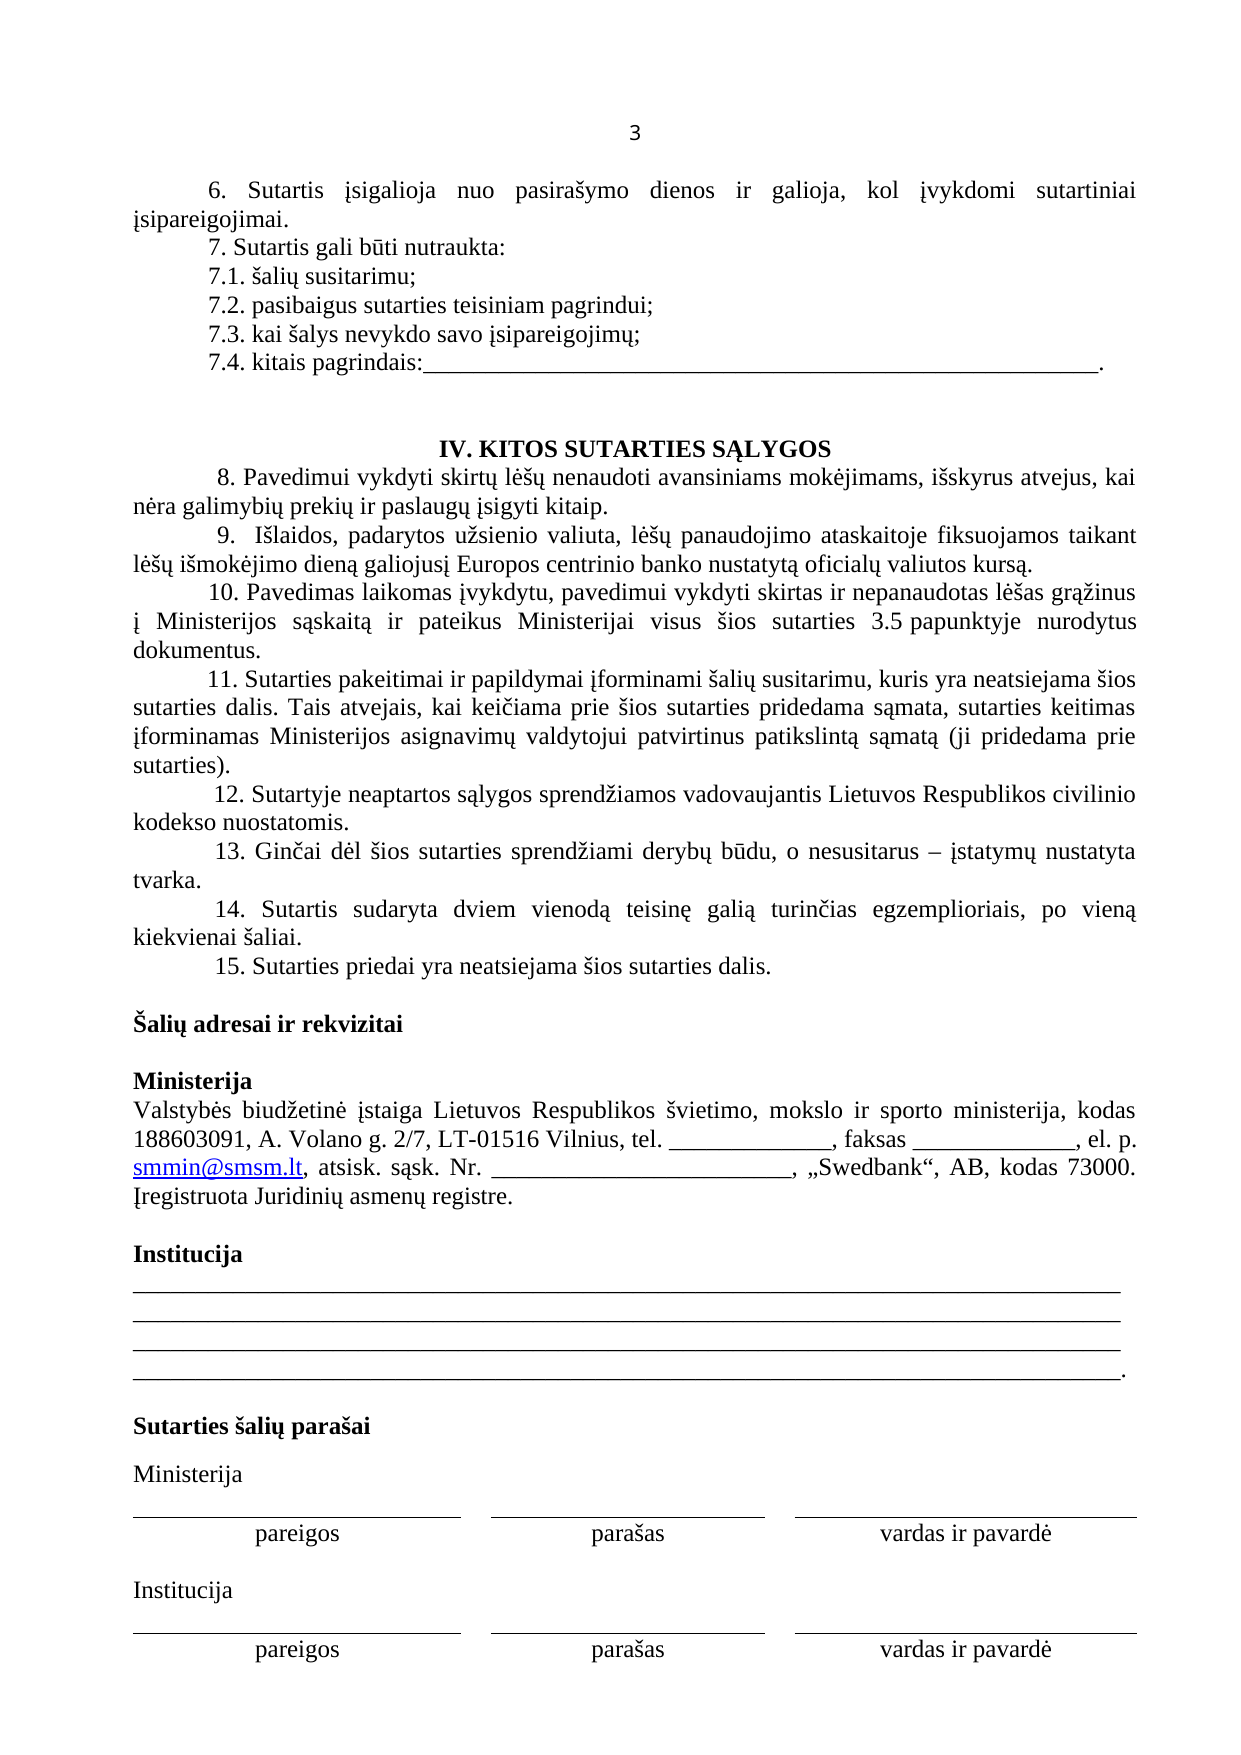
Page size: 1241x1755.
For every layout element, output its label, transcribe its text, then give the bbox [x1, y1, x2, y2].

text 7.4. kitais pagrindais:______________________________________________________. [133, 347, 1137, 376]
table_header [461, 1488, 491, 1517]
text 14. Sutartis sudaryta dviem vienodą teisinę galią turinčias egzemplioriais, po vieną kiekvienai šaliai. [133, 894, 1137, 951]
text _______________________________________________________________________________ [133, 1296, 1137, 1325]
table_cell [461, 1633, 491, 1662]
text Institucija [133, 1239, 1137, 1267]
table_header [133, 1604, 461, 1633]
table_header [795, 1604, 1137, 1633]
text 13. Ginčai dėl šios sutarties sprendžiami derybų būdu, o nesusitarus – įstatymų nustatyta tvarka. [133, 836, 1137, 894]
table_cell parašas [491, 1518, 765, 1546]
table_header [133, 1488, 461, 1517]
text IV. KITOS SUTARTIES SĄLYGOS [133, 434, 1137, 462]
table_cell [461, 1517, 491, 1546]
text 7.2. pasibaigus sutarties teisiniam pagrindui; [133, 290, 1137, 319]
text 12. Sutartyje neaptartos sąlygos sprendžiamos vadovaujantis Lietuvos Respublikos civilinio kodekso nuostatomis. [133, 779, 1137, 836]
subtitle Ministerija [133, 1066, 1137, 1095]
table_cell vardas ir pavardė [795, 1518, 1137, 1546]
text 7. Sutartis gali būti nutraukta: [133, 232, 1137, 261]
text 6. Sutartis įsigalioja nuo pasirašymo dienos ir galioja, kol įvykdomi sutartiniai įsipareigojimai. [133, 175, 1137, 232]
table_cell parašas [491, 1634, 765, 1662]
table_cell vardas ir pavardė [795, 1634, 1137, 1662]
table_header [765, 1604, 794, 1633]
text _______________________________________________________________________________ [133, 1325, 1137, 1354]
text 15. Sutarties priedai yra neatsiejama šios sutarties dalis. [133, 951, 1137, 980]
text Šalių adresai ir rekvizitai [133, 1009, 1137, 1037]
text _______________________________________________________________________________. [133, 1354, 1137, 1382]
text _______________________________________________________________________________ [133, 1267, 1137, 1296]
text Valstybės biudžetinė įstaiga Lietuvos Respublikos švietimo, mokslo ir sporto ministerija, kodas 188603091, A. Volano g. 2/7, LT-01516 Vilnius, tel. _____________, faksas _____________, el. p. smmin@smsm.lt, atsisk. sąsk. Nr. ________________________, „Swedbank“, AB, kodas 73000. Įregistruota Juridinių asmenų registre. [133, 1095, 1137, 1210]
text 8. Pavedimui vykdyti skirtų lėšų nenaudoti avansiniams mokėjimams, išskyrus atvejus, kai nėra galimybių prekių ir paslaugų įsigyti kitaip. [133, 462, 1137, 520]
table_cell [765, 1517, 794, 1546]
table_header [491, 1488, 765, 1517]
subtitle Sutarties šalių parašai [133, 1411, 1137, 1440]
table_cell pareigos [133, 1634, 461, 1662]
text 10. Pavedimas laikomas įvykdytu, pavedimui vykdyti skirtas ir nepanaudotas lėšas grąžinus į Ministerijos sąskaitą ir pateikus Ministerijai visus šios sutarties 3.5 papunktyje nurodytus dokumentus. [133, 577, 1137, 664]
table_cell pareigos [133, 1518, 461, 1546]
table_header [795, 1488, 1137, 1517]
text Institucija [133, 1575, 1137, 1604]
table_header [765, 1488, 794, 1517]
table_cell [765, 1633, 794, 1662]
text 9. Išlaidos, padarytos užsienio valiuta, lėšų panaudojimo ataskaitoje fiksuojamos taikant lėšų išmokėjimo dieną galiojusį Europos centrinio banko nustatytą oficialų valiutos kursą. [133, 520, 1137, 577]
text 7.1. šalių susitarimu; [133, 261, 1137, 290]
text Ministerija [133, 1459, 1137, 1488]
text 7.3. kai šalys nevykdo savo įsipareigojimų; [133, 319, 1137, 347]
text 11. Sutarties pakeitimai ir papildymai įforminami šalių susitarimu, kuris yra neatsiejama šios sutarties dalis. Tais atvejais, kai keičiama prie šios sutarties pridedama sąmata, sutarties keitimas įforminamas Ministerijos asignavimų valdytojui patvirtinus patikslintą sąmatą (ji pridedama prie sutarties). [133, 664, 1137, 779]
table_header [491, 1604, 765, 1633]
table_header [461, 1604, 491, 1633]
